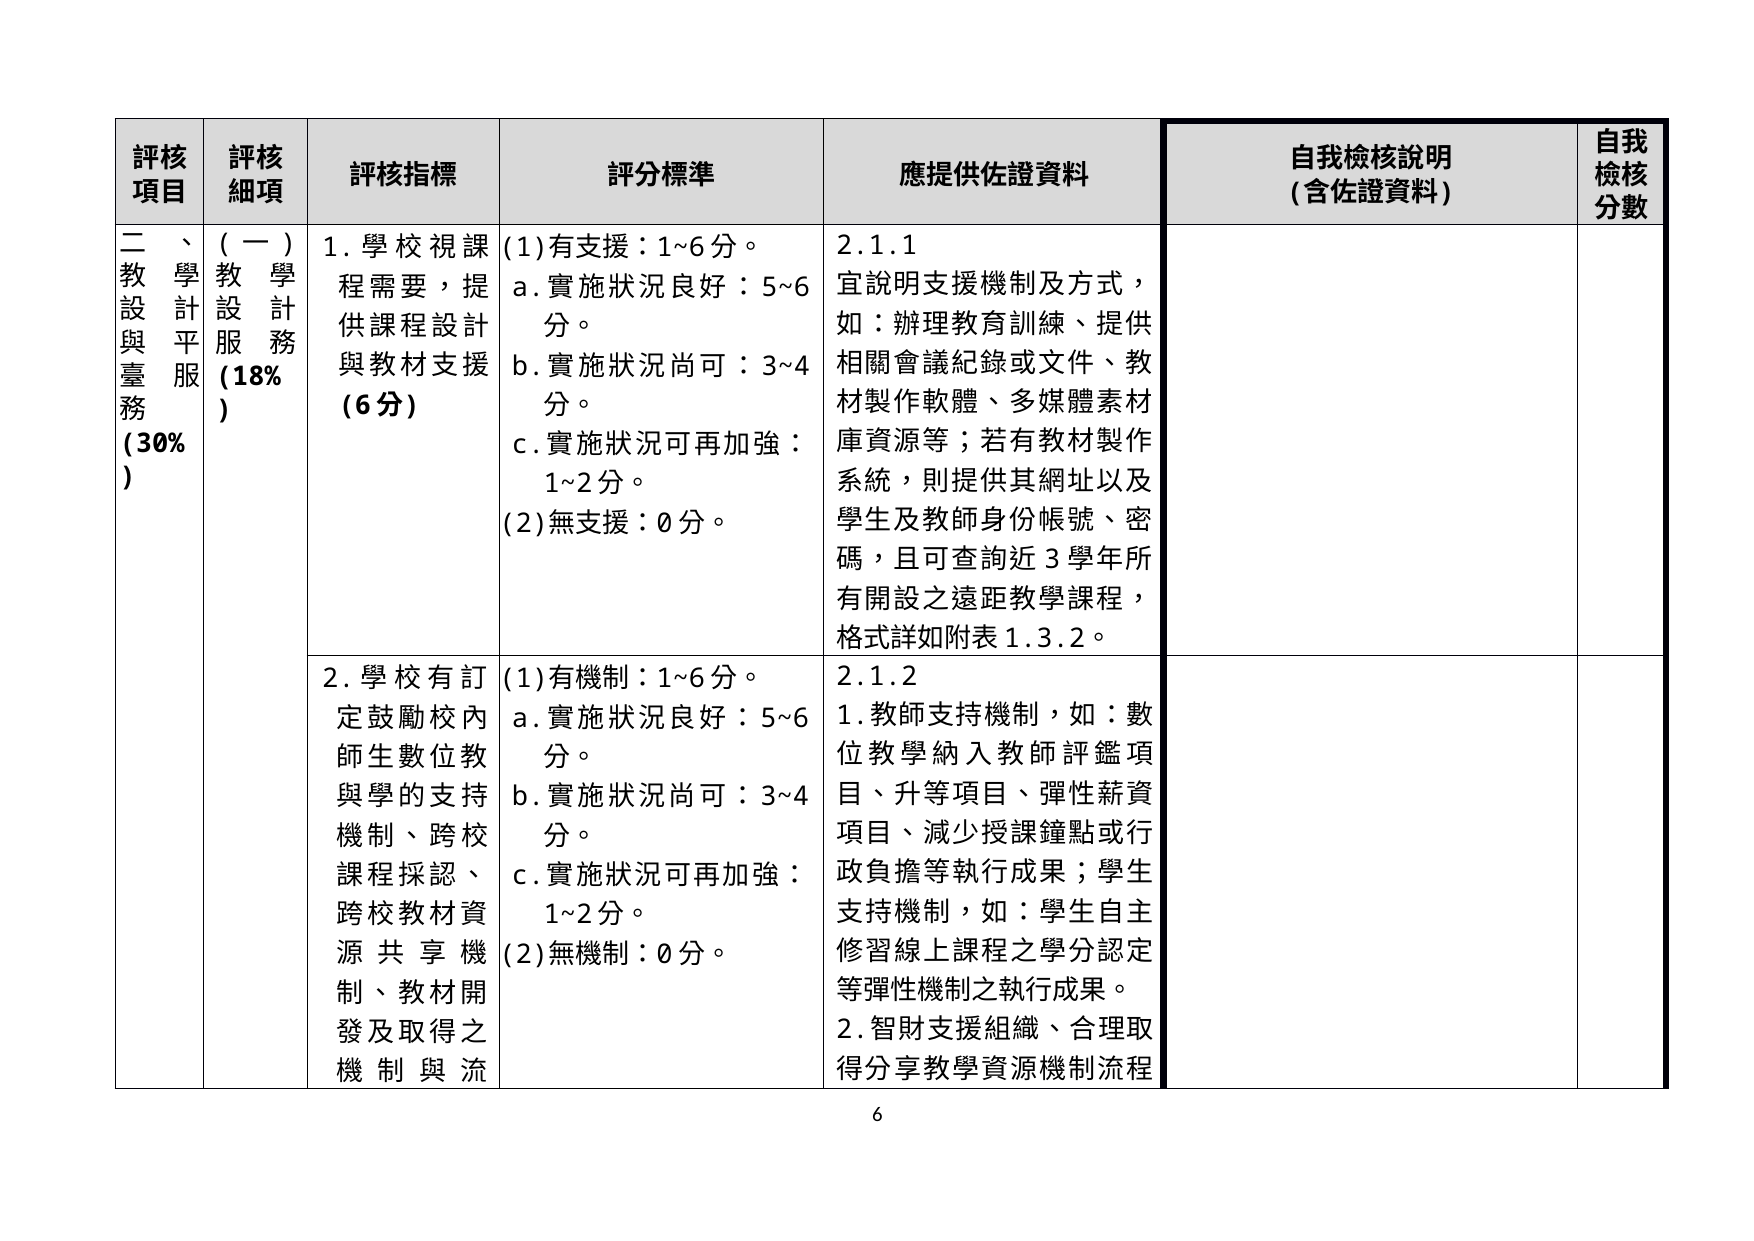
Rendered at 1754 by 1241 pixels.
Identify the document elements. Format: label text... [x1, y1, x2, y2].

table_cell 2.學校有訂定鼓勵校內師生數位教與學的支持機制、跨校課程採認、跨校教材資源共享機制、教材開發及取得之機制與流 [308, 656, 499, 1088]
table_header 應提供佐證資料 [824, 119, 1160, 224]
table_header 評核項目 [116, 119, 203, 224]
table_cell (一)教學設計服務(18%) [204, 225, 307, 1088]
table_cell 2.1.2 1.教師支持機制，如：數位教學納入教師評鑑項目、升等項目、彈性薪資項目、減少授課鐘點或行政負擔等執行成果；學生支持機制，如：學生自主修習線上課程之學分認定等彈性機制之執行成果。 2.智財支援組織、合理取得分享教學資源機制流程 [824, 656, 1160, 1088]
table_cell 二、教學設計與平臺服務(30%) [116, 225, 203, 1088]
table_cell [1578, 225, 1663, 655]
table_cell (1)有機制：1~6分。 a.實施狀況良好：5~6分。 b.實施狀況尚可：3~4分。 c.實施狀況可再加強：1~2分。 (2)無機制：0分。 [500, 656, 823, 1088]
table_cell 1.學校視課程需要，提供課程設計與教材支援(6分) [308, 225, 499, 655]
table_header 自我檢核分數 [1578, 124, 1663, 224]
table_cell 2.1.1 宜說明支援機制及方式，如：辦理教育訓練、提供相關會議紀錄或文件、教材製作軟體、多媒體素材庫資源等；若有教材製作系統，則提供其網址以及學生及教師身份帳號、密碼，且可查詢近3學年所有開設之遠距教學課程，格式詳如附表1.3.2。 [824, 225, 1160, 655]
table_cell (1)有支援：1~6分。 a.實施狀況良好：5~6分。 b.實施狀況尚可：3~4分。 c.實施狀況可再加強：1~2分。 (2)無支援：0分。 [500, 225, 823, 655]
table_header 評核指標 [308, 119, 499, 224]
table_header 評分標準 [500, 119, 823, 224]
table_cell [1167, 656, 1577, 1088]
table_cell [1578, 656, 1663, 1088]
table_header 評核細項 [204, 119, 307, 224]
table_cell [1167, 225, 1577, 655]
table_header 自我檢核說明 (含佐證資料) [1167, 124, 1577, 224]
